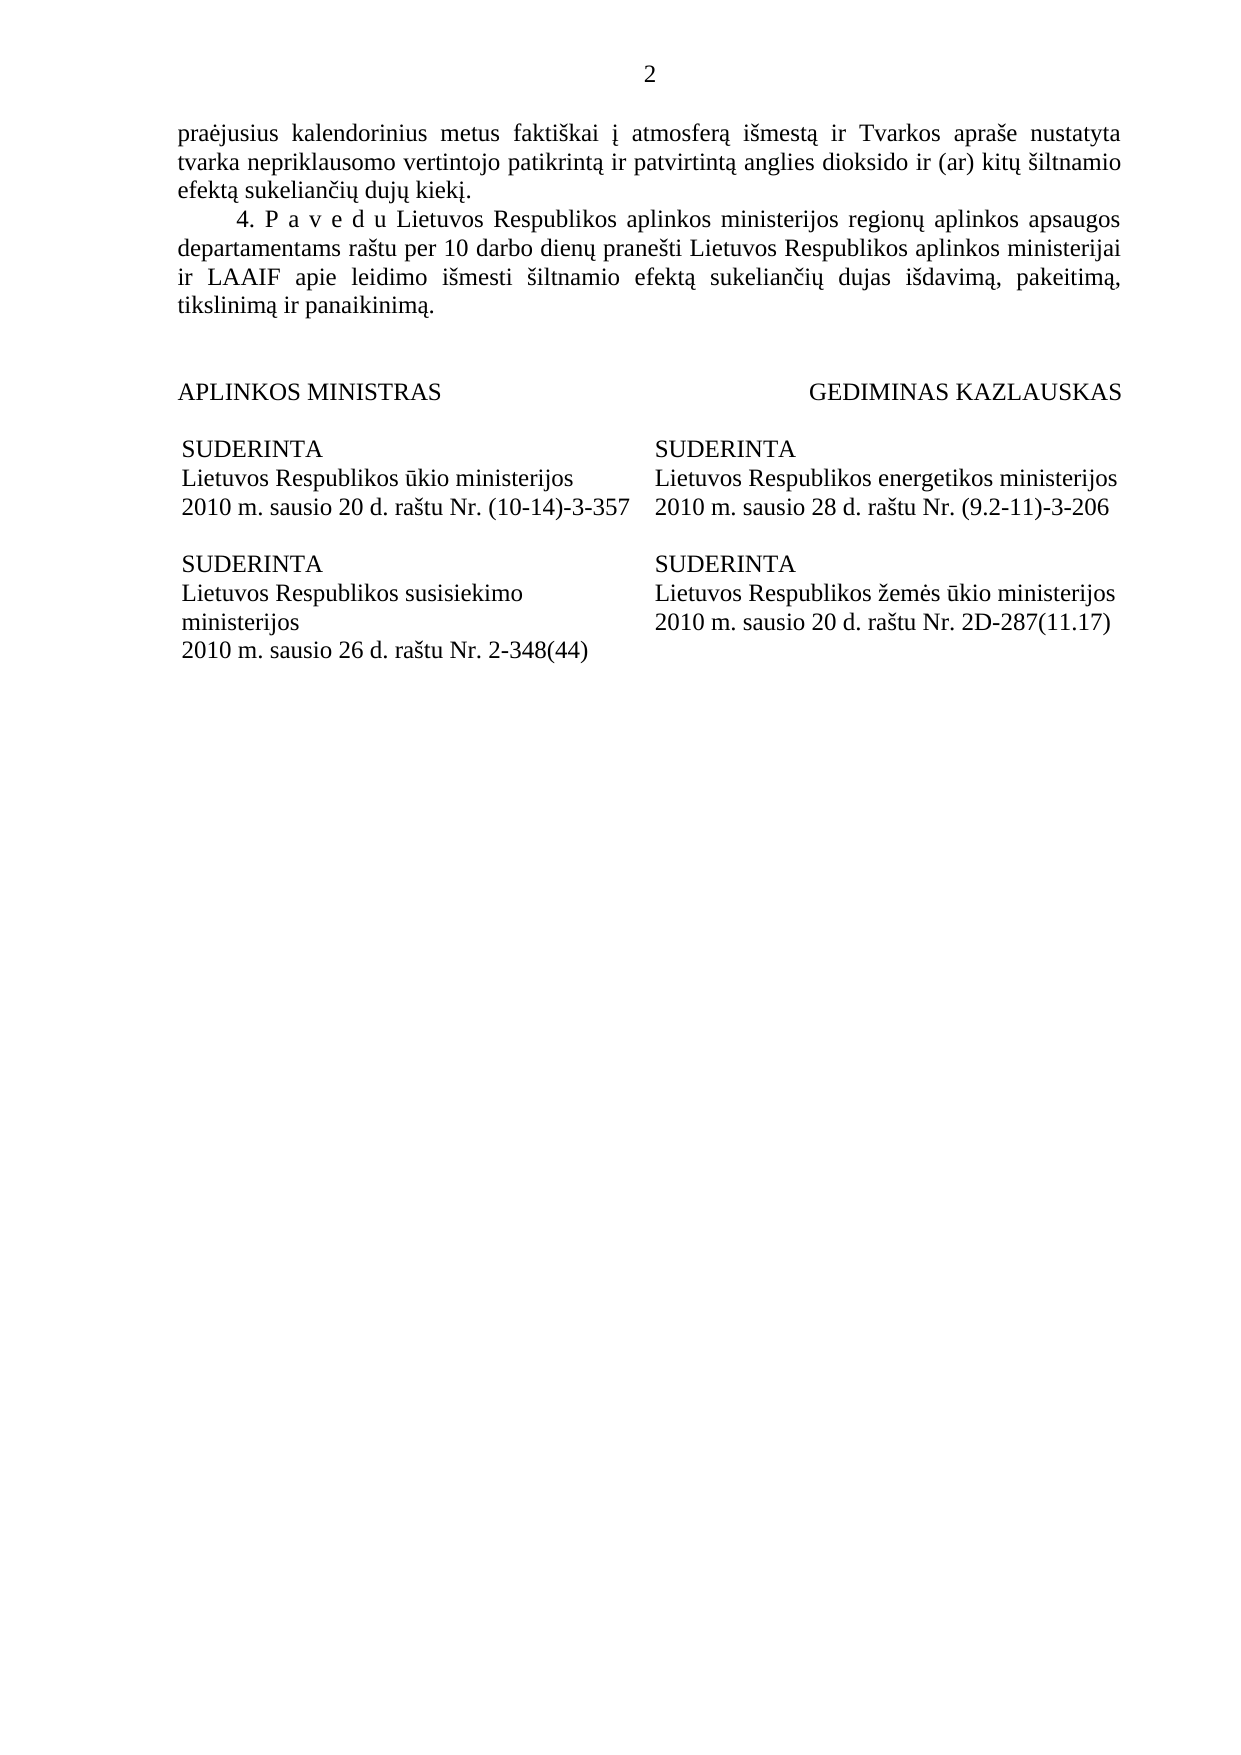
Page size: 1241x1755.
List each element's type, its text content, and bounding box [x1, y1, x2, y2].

text praėjusius kalendorinius metus faktiškai į atmosferą išmestą ir Tvarkos apraše nustatyta tvarka nepriklausomo vertintojo patikrintą ir patvirtintą anglies dioksido ir (ar) kitų šiltnamio efektą sukeliančių dujų kiekį. [177, 118, 1122, 204]
table_cell SUDERINTA Lietuvos Respublikos susisiekimo ministerijos 2010 m. sausio 26 d. raštu Nr. 2-348(44) [177, 549, 650, 664]
text 4. P a v e d u Lietuvos Respublikos aplinkos ministerijos regionų aplinkos apsaugos departamentams raštu per 10 darbo dienų pranešti Lietuvos Respublikos aplinkos ministerijai ir LAAIF apie leidimo išmesti šiltnamio efektą sukeliančių dujas išdavimą, pakeitimą, tikslinimą ir panaikinimą. [177, 204, 1122, 319]
table_header SUDERINTA Lietuvos Respublikos ūkio ministerijos 2010 m. sausio 20 d. raštu Nr. (10-14)-3-357 [177, 434, 650, 549]
table_header SUDERINTA Lietuvos Respublikos energetikos ministerijos 2010 m. sausio 28 d. raštu Nr. (9.2-11)-3-206 [650, 434, 1122, 549]
table_cell SUDERINTA Lietuvos Respublikos žemės ūkio ministerijos 2010 m. sausio 20 d. raštu Nr. 2D-287(11.17) [650, 549, 1122, 664]
text APLINKOS MINISTRAS GEDIMINAS KAZLAUSKAS [177, 377, 1122, 406]
